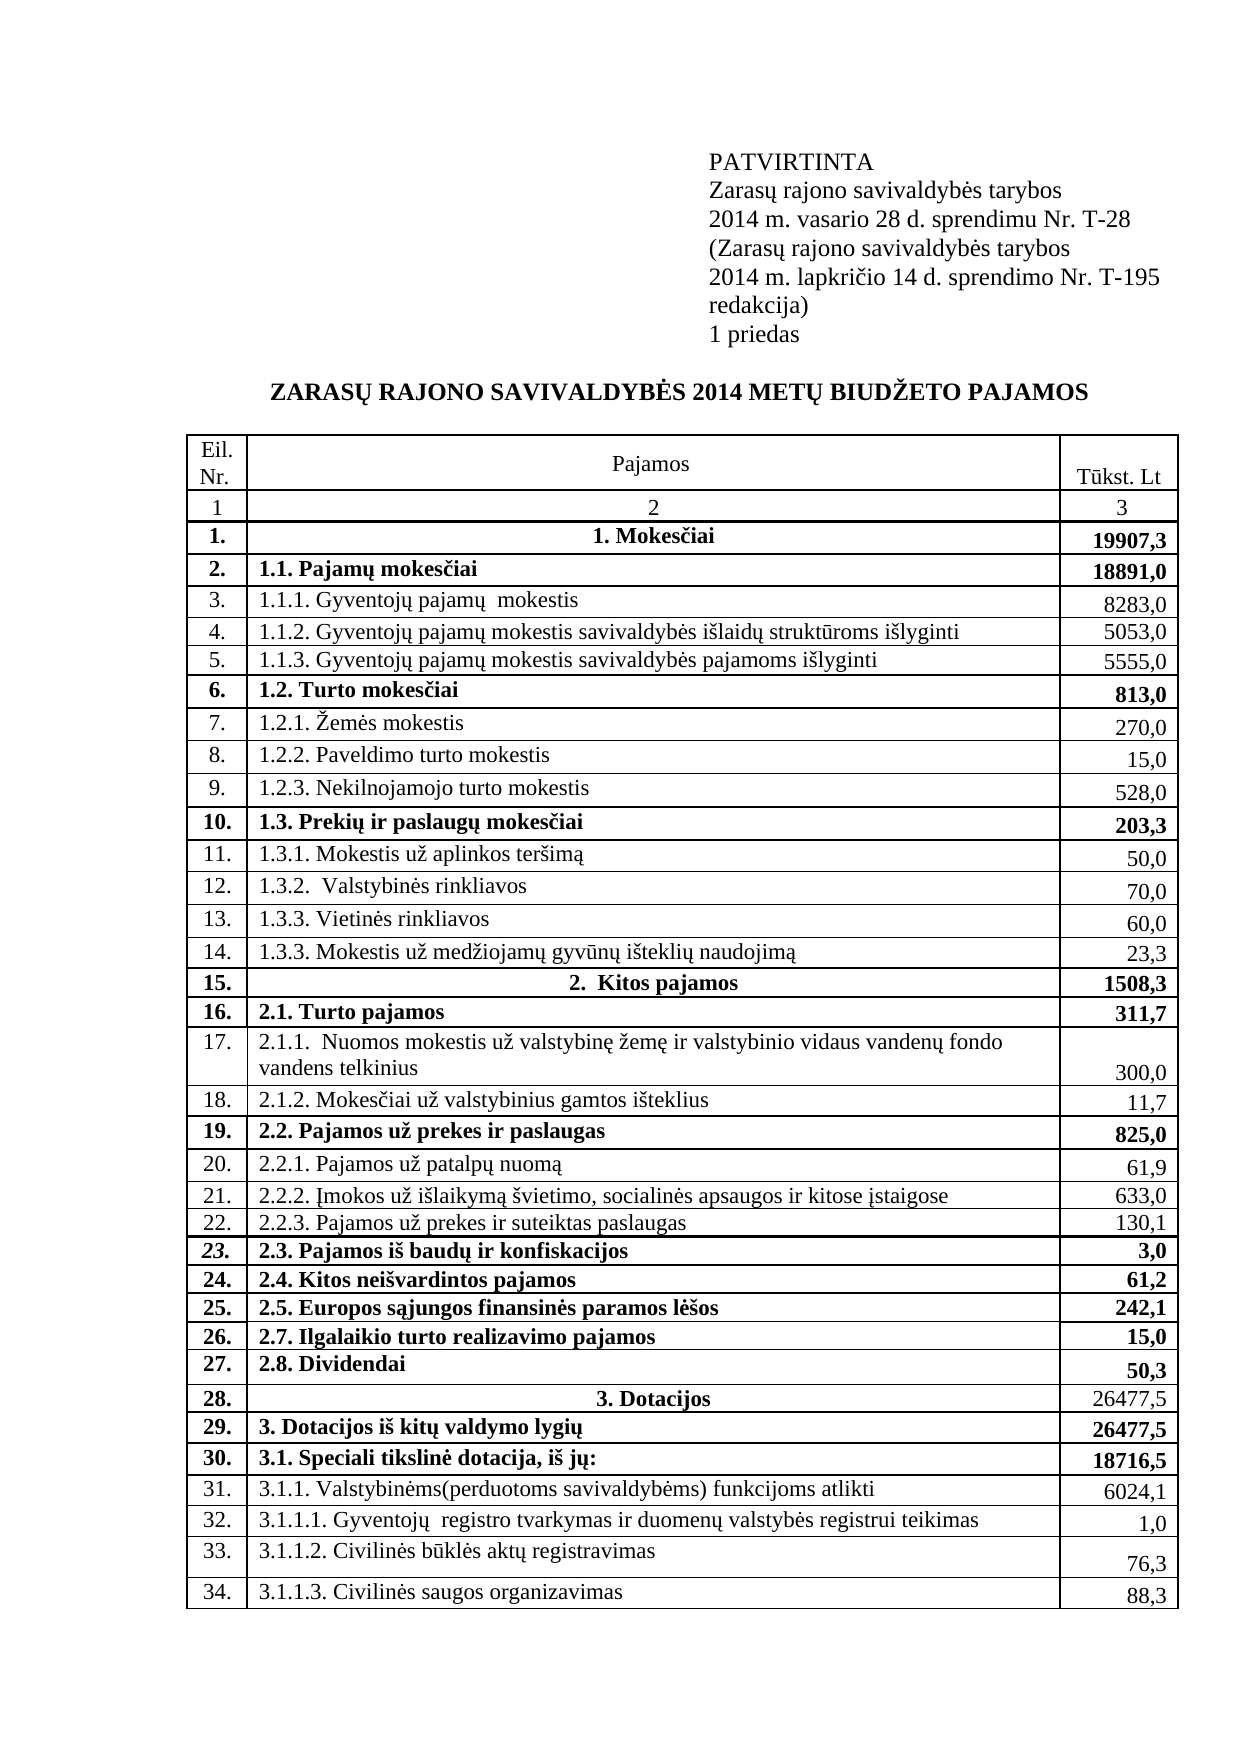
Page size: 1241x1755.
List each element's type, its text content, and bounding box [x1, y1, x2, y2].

table_cell 3.1.1.2. Civilinės būklės aktų registravimas [248, 1537, 1059, 1577]
table_cell 23,3 [1061, 938, 1177, 967]
table_cell 2.8. Dividendai [248, 1350, 1059, 1383]
table_cell 1.1.3. Gyventojų pajamų mokestis savivaldybės pajamoms išlyginti [248, 646, 1059, 674]
table_cell 88,3 [1061, 1578, 1177, 1608]
table_cell 3. Dotacijos iš kitų valdymo lygių [248, 1413, 1059, 1442]
table_cell 2 [248, 491, 1059, 520]
table_cell 2.1.2. Mokesčiai už valstybinius gamtos išteklius [248, 1086, 1059, 1115]
table_cell 19. [188, 1117, 246, 1148]
text 2014 m. vasario 28 d. sprendimu Nr. T-28 [709, 204, 1181, 233]
table_cell 25. [188, 1294, 246, 1321]
table_cell 528,0 [1061, 774, 1177, 806]
table_cell 12. [188, 872, 246, 904]
table_cell 13. [188, 905, 246, 937]
text Zarasų rajono savivaldybės tarybos [709, 176, 1181, 204]
table_cell 17. [188, 1028, 247, 1085]
table_cell 3.1. Speciali tikslinė dotacija, iš jų: [248, 1444, 1059, 1473]
table_cell 825,0 [1061, 1117, 1177, 1148]
table_cell 1.1. Pajamų mokesčiai [248, 555, 1059, 584]
table_cell 6024,1 [1061, 1476, 1177, 1505]
table_cell 76,3 [1061, 1537, 1177, 1577]
table_cell 15. [188, 969, 246, 996]
text (Zarasų rajono savivaldybės tarybos [709, 233, 1181, 262]
table_cell 633,0 [1061, 1182, 1177, 1208]
table_cell 8. [188, 741, 246, 773]
table_cell 20. [188, 1150, 246, 1181]
table_cell 2. [188, 555, 246, 584]
table_cell 3. Dotacijos [248, 1385, 1059, 1411]
table_header Pajamos [248, 436, 1059, 489]
table_cell 60,0 [1061, 905, 1177, 937]
table_cell 15,0 [1061, 1323, 1177, 1349]
table_cell 2.3. Pajamos iš baudų ir konfiskacijos [248, 1238, 1059, 1264]
table_cell 270,0 [1061, 709, 1177, 740]
table_cell 3,0 [1061, 1238, 1177, 1264]
table_cell 50,3 [1061, 1350, 1177, 1383]
table_cell 5. [188, 646, 246, 674]
table_cell 18. [188, 1086, 247, 1115]
table_cell 10. [188, 808, 246, 838]
table_cell 11,7 [1061, 1086, 1177, 1115]
table_cell 1.1.1. Gyventojų pajamų mokestis [248, 587, 1059, 617]
table_cell 33. [188, 1537, 246, 1577]
table_cell 1508,3 [1061, 969, 1177, 996]
table_cell 61,9 [1061, 1150, 1177, 1181]
table_cell 311,7 [1061, 998, 1177, 1026]
table_cell 1,0 [1061, 1506, 1177, 1536]
table_header Eil. Nr. [188, 436, 246, 489]
table_cell 3.1.1.1. Gyventojų registro tvarkymas ir duomenų valstybės registrui teikimas [248, 1506, 1059, 1536]
table_cell 18891,0 [1061, 555, 1177, 584]
table_cell 1.3.1. Mokestis už aplinkos teršimą [248, 841, 1059, 871]
table_cell 300,0 [1061, 1028, 1177, 1085]
table_cell 2.1.1. Nuomos mokestis už valstybinę žemę ir valstybinio vidaus vandenų fondo vandens telkinius [248, 1028, 1059, 1085]
table_cell 18716,5 [1061, 1444, 1177, 1473]
table_cell 34. [188, 1578, 246, 1608]
table_cell 203,3 [1061, 808, 1177, 838]
table_cell 1.3.3. Vietinės rinkliavos [248, 905, 1059, 937]
table_cell 32. [188, 1506, 246, 1536]
table_cell 24. [188, 1266, 246, 1292]
table_cell 2.1. Turto pajamos [248, 998, 1059, 1026]
table_cell 11. [188, 841, 246, 871]
text ZARASŲ RAJONO SAVIVALDYBĖS 2014 METŲ BIUDŽETO PAJAMOS [177, 377, 1181, 406]
table_cell 2.2.1. Pajamos už patalpų nuomą [248, 1150, 1059, 1181]
table_cell 5053,0 [1061, 618, 1177, 645]
table_cell 61,2 [1061, 1266, 1177, 1292]
table_cell 1.2.1. Žemės mokestis [248, 709, 1059, 740]
table_cell 21. [188, 1182, 246, 1208]
table_cell 1.2. Turto mokesčiai [248, 676, 1059, 707]
table_cell 242,1 [1061, 1294, 1177, 1321]
table_cell 2. Kitos pajamos [248, 969, 1059, 996]
table_header Tūkst. Lt [1061, 436, 1177, 489]
table_cell 1.3. Prekių ir paslaugų mokesčiai [248, 808, 1059, 838]
table_cell 9. [188, 774, 246, 806]
table_cell 31. [188, 1476, 246, 1505]
table_cell 16. [188, 998, 246, 1026]
table_cell 23. [188, 1238, 246, 1264]
table_cell 2.5. Europos sąjungos finansinės paramos lėšos [248, 1294, 1059, 1321]
table_cell 27. [188, 1350, 246, 1383]
table_cell 15,0 [1061, 741, 1177, 773]
table_cell 1.3.3. Mokestis už medžiojamų gyvūnų išteklių naudojimą [248, 938, 1059, 967]
text 2014 m. lapkričio 14 d. sprendimo Nr. T-195 [709, 262, 1181, 291]
table_cell 1.1.2. Gyventojų pajamų mokestis savivaldybės išlaidų struktūroms išlyginti [248, 618, 1059, 645]
table_cell 7. [188, 709, 246, 740]
table_cell 50,0 [1061, 841, 1177, 871]
table_cell 28. [188, 1385, 246, 1411]
table_cell 1. Mokesčiai [248, 523, 1059, 553]
table_cell 2.7. Ilgalaikio turto realizavimo pajamos [248, 1322, 1059, 1349]
table_cell 5555,0 [1061, 646, 1177, 674]
table_cell 14. [188, 938, 246, 967]
table_cell 1.3.2. Valstybinės rinkliavos [248, 872, 1059, 904]
text 1 priedas [709, 319, 1181, 348]
table_cell 4. [188, 618, 246, 645]
table_cell 26477,5 [1061, 1413, 1177, 1442]
table_cell 813,0 [1061, 676, 1177, 707]
text PATVIRTINTA [709, 147, 1181, 176]
table_cell 1.2.3. Nekilnojamojo turto mokestis [248, 774, 1059, 806]
table_cell 30. [188, 1444, 246, 1473]
table_cell 29. [188, 1413, 246, 1442]
text redakcija) [709, 291, 1181, 319]
table_cell 70,0 [1061, 872, 1177, 904]
table_cell 130,1 [1061, 1209, 1177, 1235]
table_cell 2.4. Kitos neišvardintos pajamos [248, 1266, 1059, 1292]
table_cell 3. [188, 587, 246, 617]
table_cell 19907,3 [1061, 523, 1177, 553]
table_cell 1. [188, 523, 246, 553]
table_cell 2.2.3. Pajamos už prekes ir suteiktas paslaugas [248, 1209, 1059, 1235]
table_cell 1 [188, 491, 246, 520]
table_cell 3.1.1.3. Civilinės saugos organizavimas [248, 1578, 1059, 1608]
table_cell 26477,5 [1061, 1385, 1177, 1411]
table_cell 3.1.1. Valstybinėms(perduotoms savivaldybėms) funkcijoms atlikti [248, 1476, 1059, 1505]
table_cell 8283,0 [1061, 587, 1177, 617]
table_cell 2.2. Pajamos už prekes ir paslaugas [248, 1117, 1059, 1148]
table_cell 6. [188, 676, 246, 707]
table_cell 1.2.2. Paveldimo turto mokestis [248, 741, 1059, 773]
table_cell 22. [188, 1209, 246, 1235]
table_cell 2.2.2. Įmokos už išlaikymą švietimo, socialinės apsaugos ir kitose įstaigose [248, 1182, 1059, 1208]
table_cell 26. [188, 1323, 246, 1349]
table_cell 3 [1061, 491, 1177, 520]
